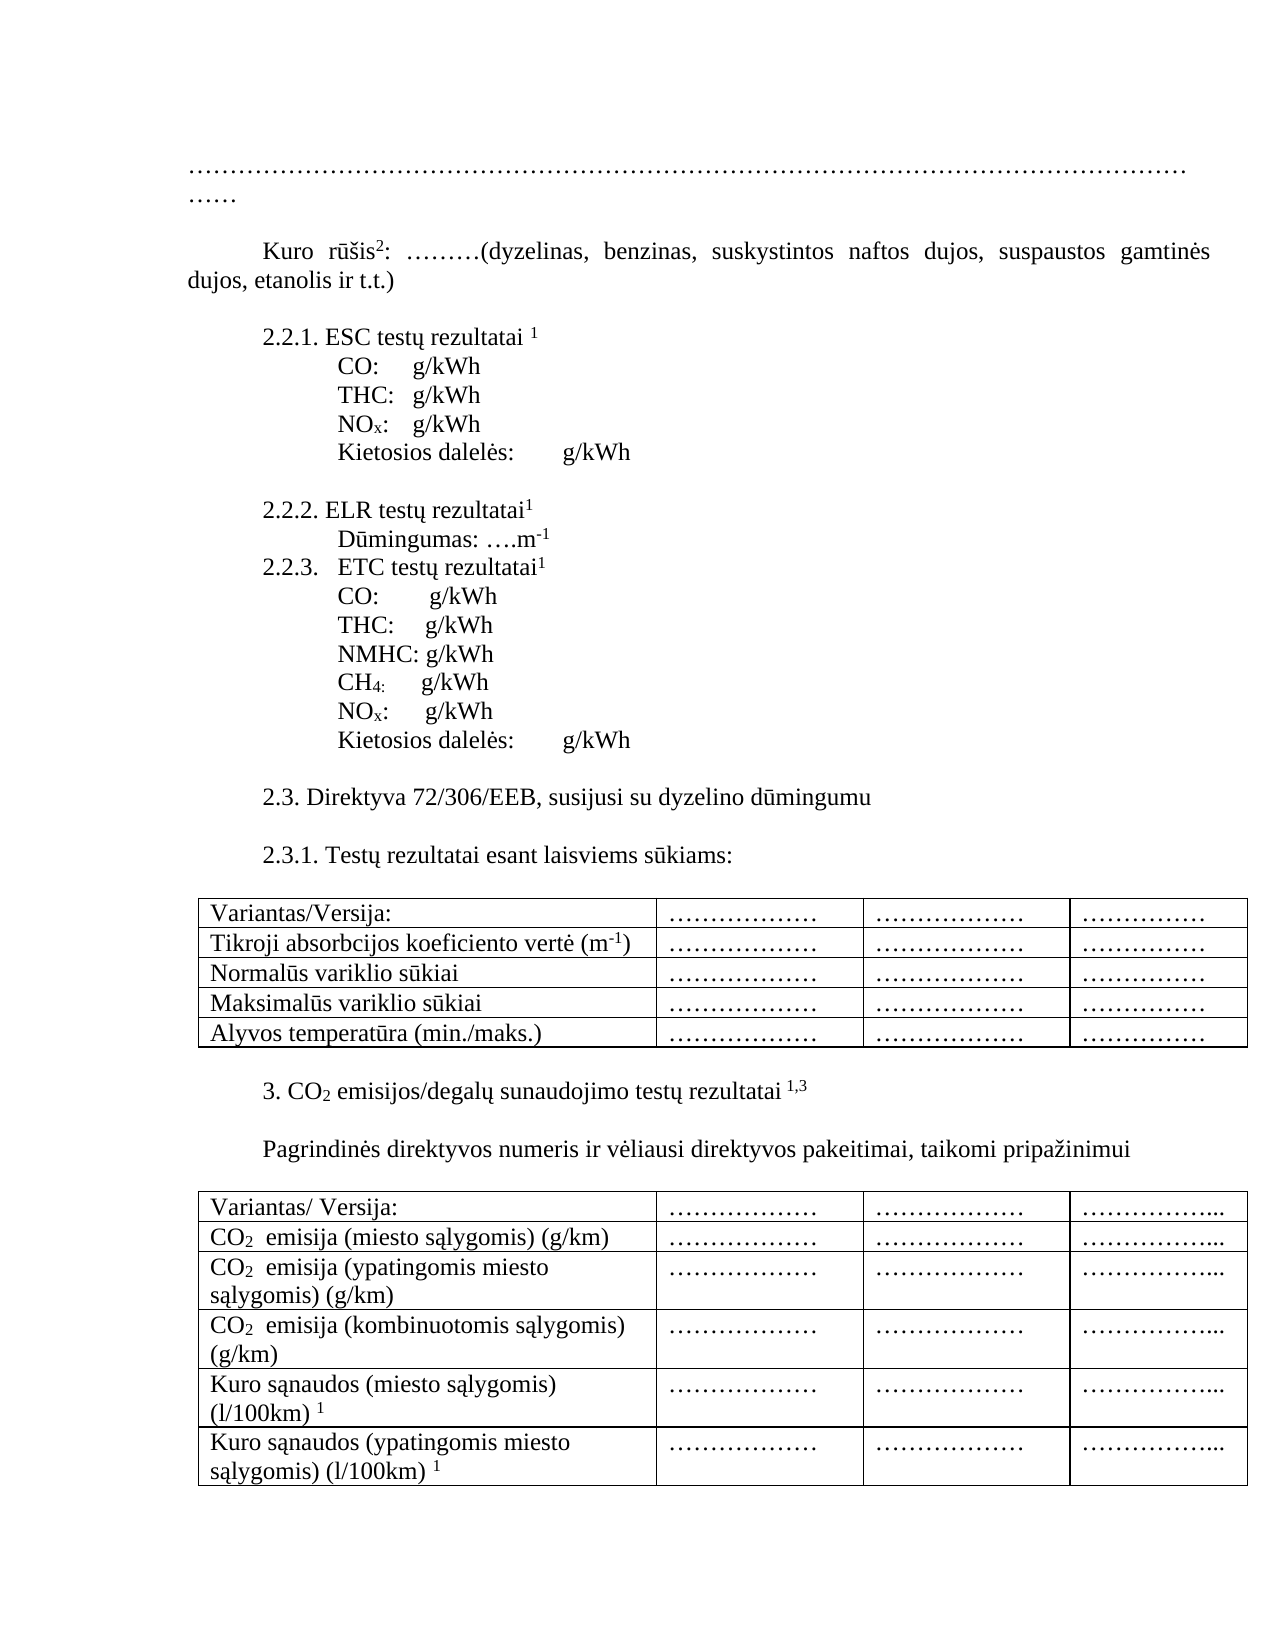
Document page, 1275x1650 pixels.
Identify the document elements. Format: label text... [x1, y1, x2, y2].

table_cell ……………… [864, 1252, 1069, 1309]
table_cell ……………… [657, 1428, 863, 1485]
table_cell ……………... [1071, 1428, 1247, 1485]
text Kietosios dalelės: g/kWh [262, 437, 1211, 466]
table_cell ……………… [864, 958, 1069, 987]
table_header Variantas/Versija: [199, 899, 656, 927]
table_cell Normalūs variklio sūkiai [199, 958, 656, 987]
table_header …………… [1071, 899, 1247, 927]
table_cell CO2 emisija (kombinuotomis sąlygomis) (g/km) [199, 1310, 656, 1368]
text Kuro rūšis2: ………(dyzelinas, benzinas, suskystintos naftos dujos, suspaustos gamtinės dujos, etanolis ir t.t.) [187, 236, 1211, 294]
text THC: g/kWh [262, 380, 1211, 409]
table_cell …………… [1071, 958, 1247, 987]
table_cell ……………… [864, 1369, 1069, 1426]
table_cell ……………… [864, 988, 1069, 1017]
table_cell ……………... [1071, 1252, 1247, 1309]
table_cell ……………... [1071, 1222, 1247, 1251]
table_header ……………… [864, 899, 1069, 927]
table_cell ……………... [1071, 1369, 1247, 1426]
text CO: g/kWh [262, 581, 1211, 610]
table_cell …………… [1071, 928, 1247, 957]
text 2.2.2. ELR testų rezultatai1 [187, 495, 1211, 524]
table_cell Kuro sąnaudos (ypatingomis miesto sąlygomis) (l/100km) 1 [199, 1428, 656, 1485]
text ……………………………………………………………………………………………………………… [187, 150, 1211, 207]
table_header ……………... [1071, 1192, 1247, 1221]
table_cell ……………… [657, 958, 863, 987]
table_cell Tikroji absorbcijos koeficiento vertė (m-1) [199, 928, 656, 957]
table_cell CO2 emisija (ypatingomis miesto sąlygomis) (g/km) [199, 1252, 656, 1309]
text NMHC: g/kWh [262, 639, 1211, 667]
text 2.3. Direktyva 72/306/EEB, susijusi su dyzelino dūmingumu [187, 782, 1211, 811]
text 3. CO2 emisijos/degalų sunaudojimo testų rezultatai 1,3 [187, 1076, 1211, 1105]
table_cell ……………… [864, 928, 1069, 957]
table_cell ……………… [657, 1310, 863, 1368]
table_cell ……………... [1071, 1310, 1247, 1368]
table_cell ……………… [657, 1222, 863, 1251]
table_header Variantas/ Versija: [199, 1192, 656, 1221]
table_cell ……………… [657, 928, 863, 957]
table_cell Maksimalūs variklio sūkiai [199, 988, 656, 1017]
text NOx: g/kWh [262, 696, 1211, 725]
text Pagrindinės direktyvos numeris ir vėliausi direktyvos pakeitimai, taikomi pripažinimui [187, 1134, 1211, 1162]
text CH4: g/kWh [262, 667, 1211, 696]
table_cell …………… [1071, 1018, 1247, 1046]
table_cell ……………… [864, 1428, 1069, 1485]
text CO: g/kWh [262, 351, 1211, 380]
table_cell ……………… [864, 1018, 1069, 1046]
table_cell CO2 emisija (miesto sąlygomis) (g/km) [199, 1222, 656, 1251]
table_cell ……………… [657, 1018, 863, 1046]
table_cell ……………… [657, 988, 863, 1017]
table_cell Kuro sąnaudos (miesto sąlygomis) (l/100km) 1 [199, 1369, 656, 1426]
table_cell ……………… [864, 1222, 1069, 1251]
table_cell ……………… [657, 1252, 863, 1309]
text 2.2.3. ETC testų rezultatai1 [187, 552, 1211, 581]
table_cell …………… [1071, 988, 1247, 1017]
text Kietosios dalelės: g/kWh [262, 725, 1211, 754]
table_cell Alyvos temperatūra (min./maks.) [199, 1018, 656, 1046]
table_header ……………… [657, 899, 863, 927]
text THC: g/kWh [262, 610, 1211, 639]
table_header ……………… [657, 1192, 863, 1221]
table_cell ……………… [864, 1310, 1069, 1368]
table_cell ……………… [657, 1369, 863, 1426]
text 2.3.1. Testų rezultatai esant laisviems sūkiams: [187, 840, 1211, 869]
table_header ……………… [864, 1192, 1069, 1221]
text 2.2.1. ESC testų rezultatai 1 [187, 322, 1211, 351]
text Dūmingumas: ….m-1 [262, 524, 1211, 552]
text NOx: g/kWh [262, 409, 1211, 437]
